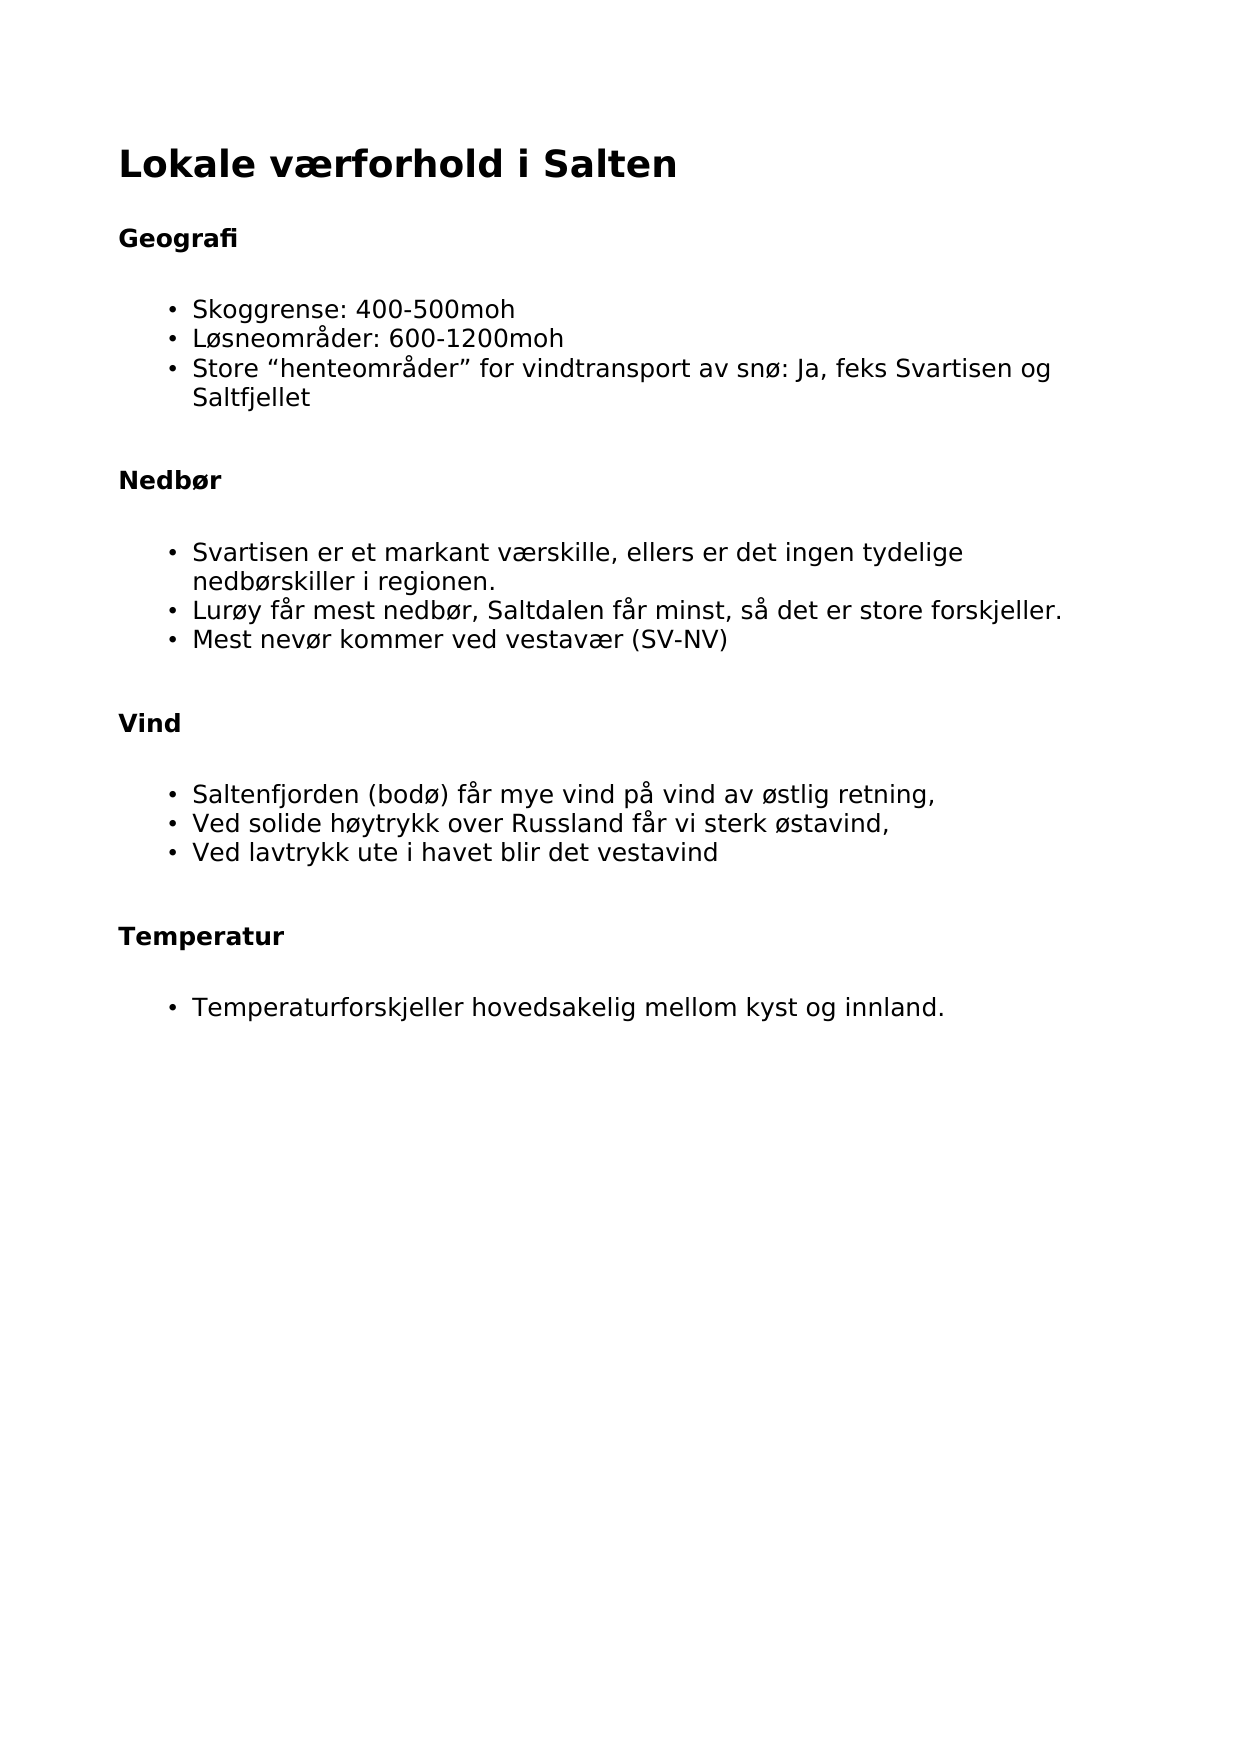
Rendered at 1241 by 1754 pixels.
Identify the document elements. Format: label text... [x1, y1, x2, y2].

list Svartisen er et markant værskille, ellers er det ingen tydelige nedbørskiller i regionen. [177, 538, 1122, 596]
list Løsneområder: 600-1200moh [177, 324, 1122, 354]
list Mest nevør kommer ved vestavær (SV-NV) [177, 625, 1122, 654]
list Ved lavtrykk ute i havet blir det vestavind [177, 838, 1122, 867]
list Saltenfjorden (bodø) får mye vind på vind av østlig retning, [177, 780, 1122, 809]
subtitle Geografi [118, 224, 1122, 253]
list Temperaturforskjeller hovedsakelig mellom kyst og innland. [177, 993, 1122, 1022]
subtitle Lokale værforhold i Salten [118, 143, 1122, 187]
list Store “henteområder” for vindtransport av snø: Ja, feks Svartisen og Saltfjellet [177, 354, 1122, 412]
subtitle Temperatur [118, 922, 1122, 951]
list Skoggrense: 400-500moh [177, 295, 1122, 324]
subtitle Vind [118, 709, 1122, 738]
list Lurøy får mest nedbør, Saltdalen får minst, så det er store forskjeller. [177, 596, 1122, 625]
list Ved solide høytrykk over Russland får vi sterk østavind, [177, 809, 1122, 838]
subtitle Nedbør [118, 467, 1122, 496]
